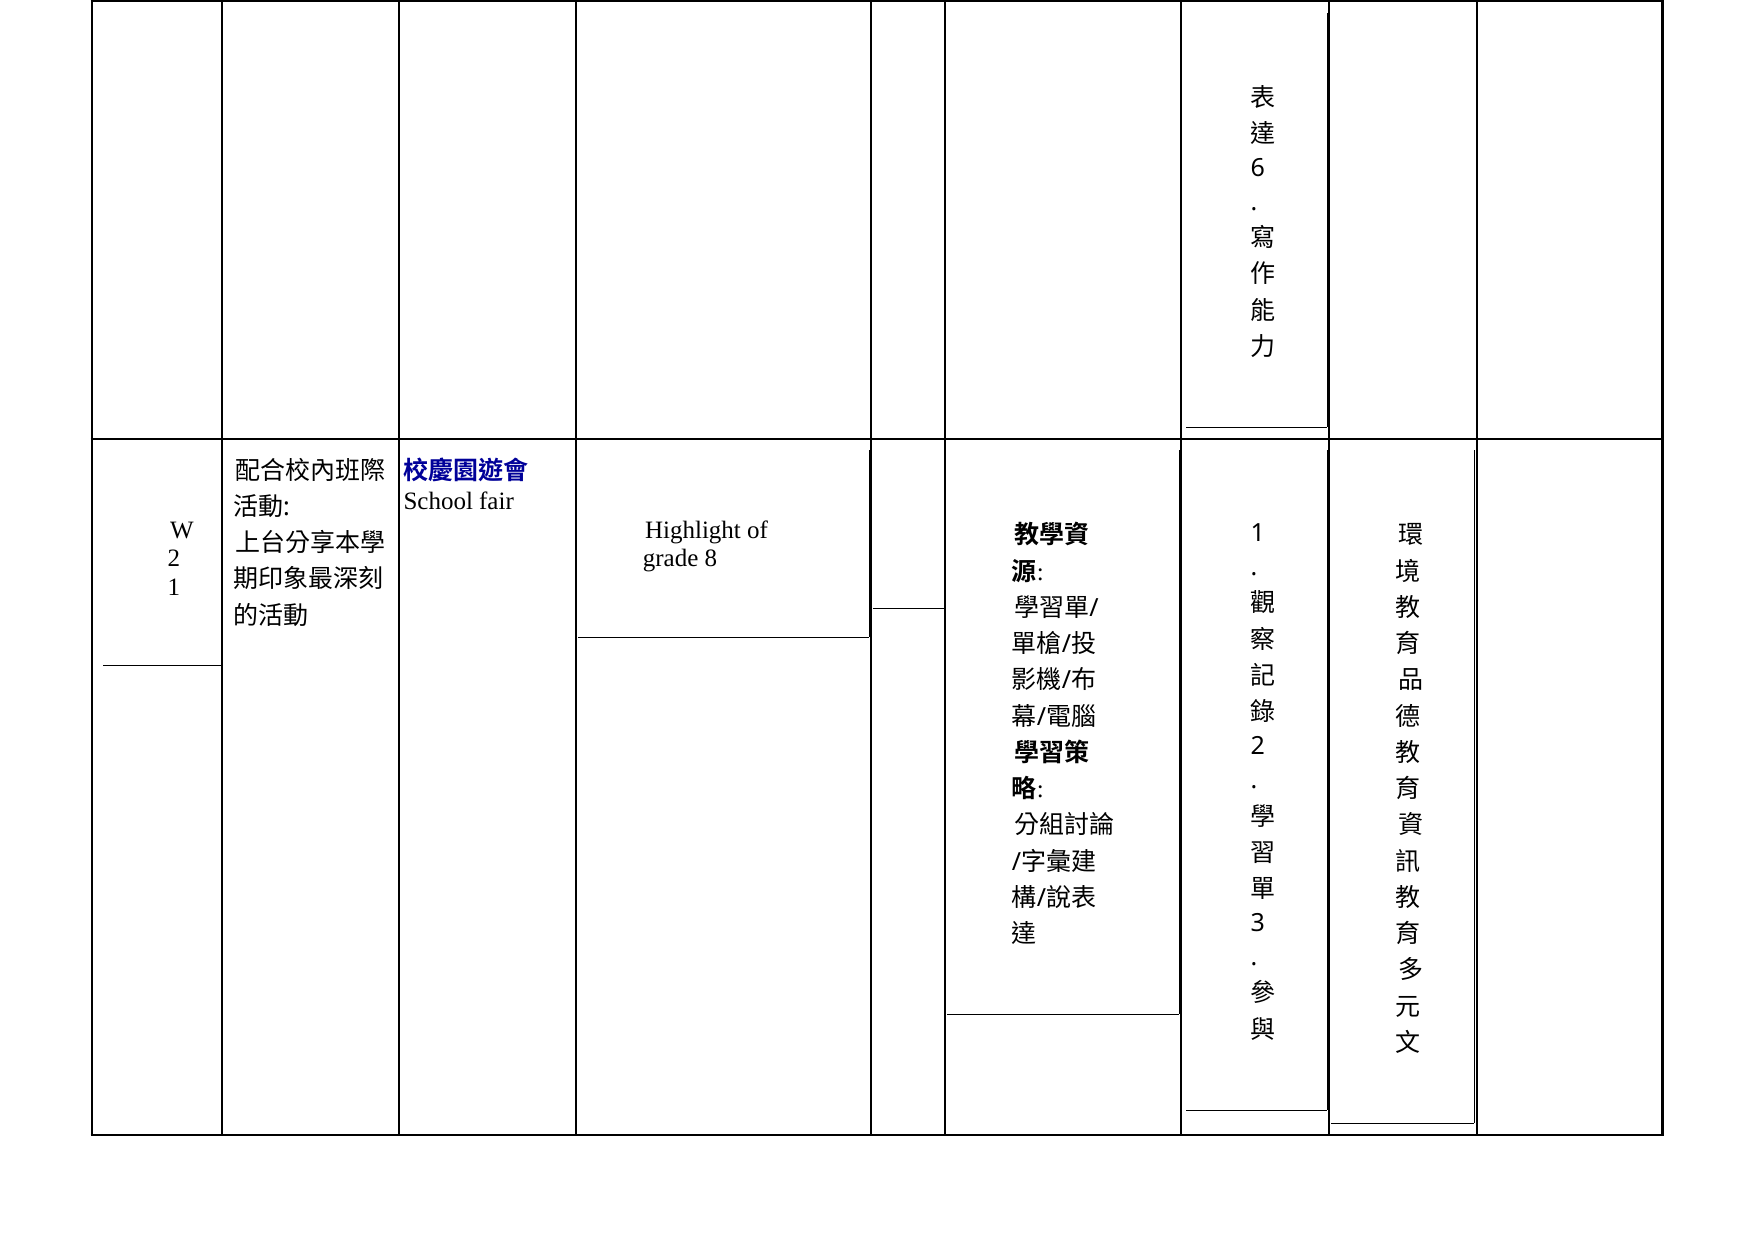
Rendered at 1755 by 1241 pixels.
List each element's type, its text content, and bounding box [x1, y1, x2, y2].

table_cell Highlight of grade 8 [577, 440, 870, 1133]
table_cell [1478, 440, 1661, 1133]
table_cell [946, 2, 1180, 438]
table_cell [1330, 2, 1476, 438]
table_cell [223, 2, 398, 438]
table_cell 教學資源: 學習單/單槍/投影機/布幕/電腦 學習策略: 分組討論/字彙建構/說表達 [946, 440, 1180, 1133]
table_cell [577, 2, 870, 438]
table_cell 配合校內班際活動: 上台分享本學期印象最深刻的活動 [223, 440, 398, 1133]
table_cell [93, 2, 221, 438]
table_cell 校慶園遊會 School fair [400, 440, 575, 1133]
table_cell [872, 440, 944, 1133]
table_cell [400, 2, 575, 438]
table_cell 環境教育 品德教育 資訊教育 多元文 [1330, 440, 1476, 1133]
table_cell 表達 6.寫作能力 [1182, 2, 1328, 438]
table_cell [1478, 2, 1661, 438]
table_cell 1.觀察記錄 2.學習單 3.參與 [1182, 440, 1328, 1133]
table_cell [872, 2, 944, 438]
table_cell W21 [93, 440, 221, 1133]
